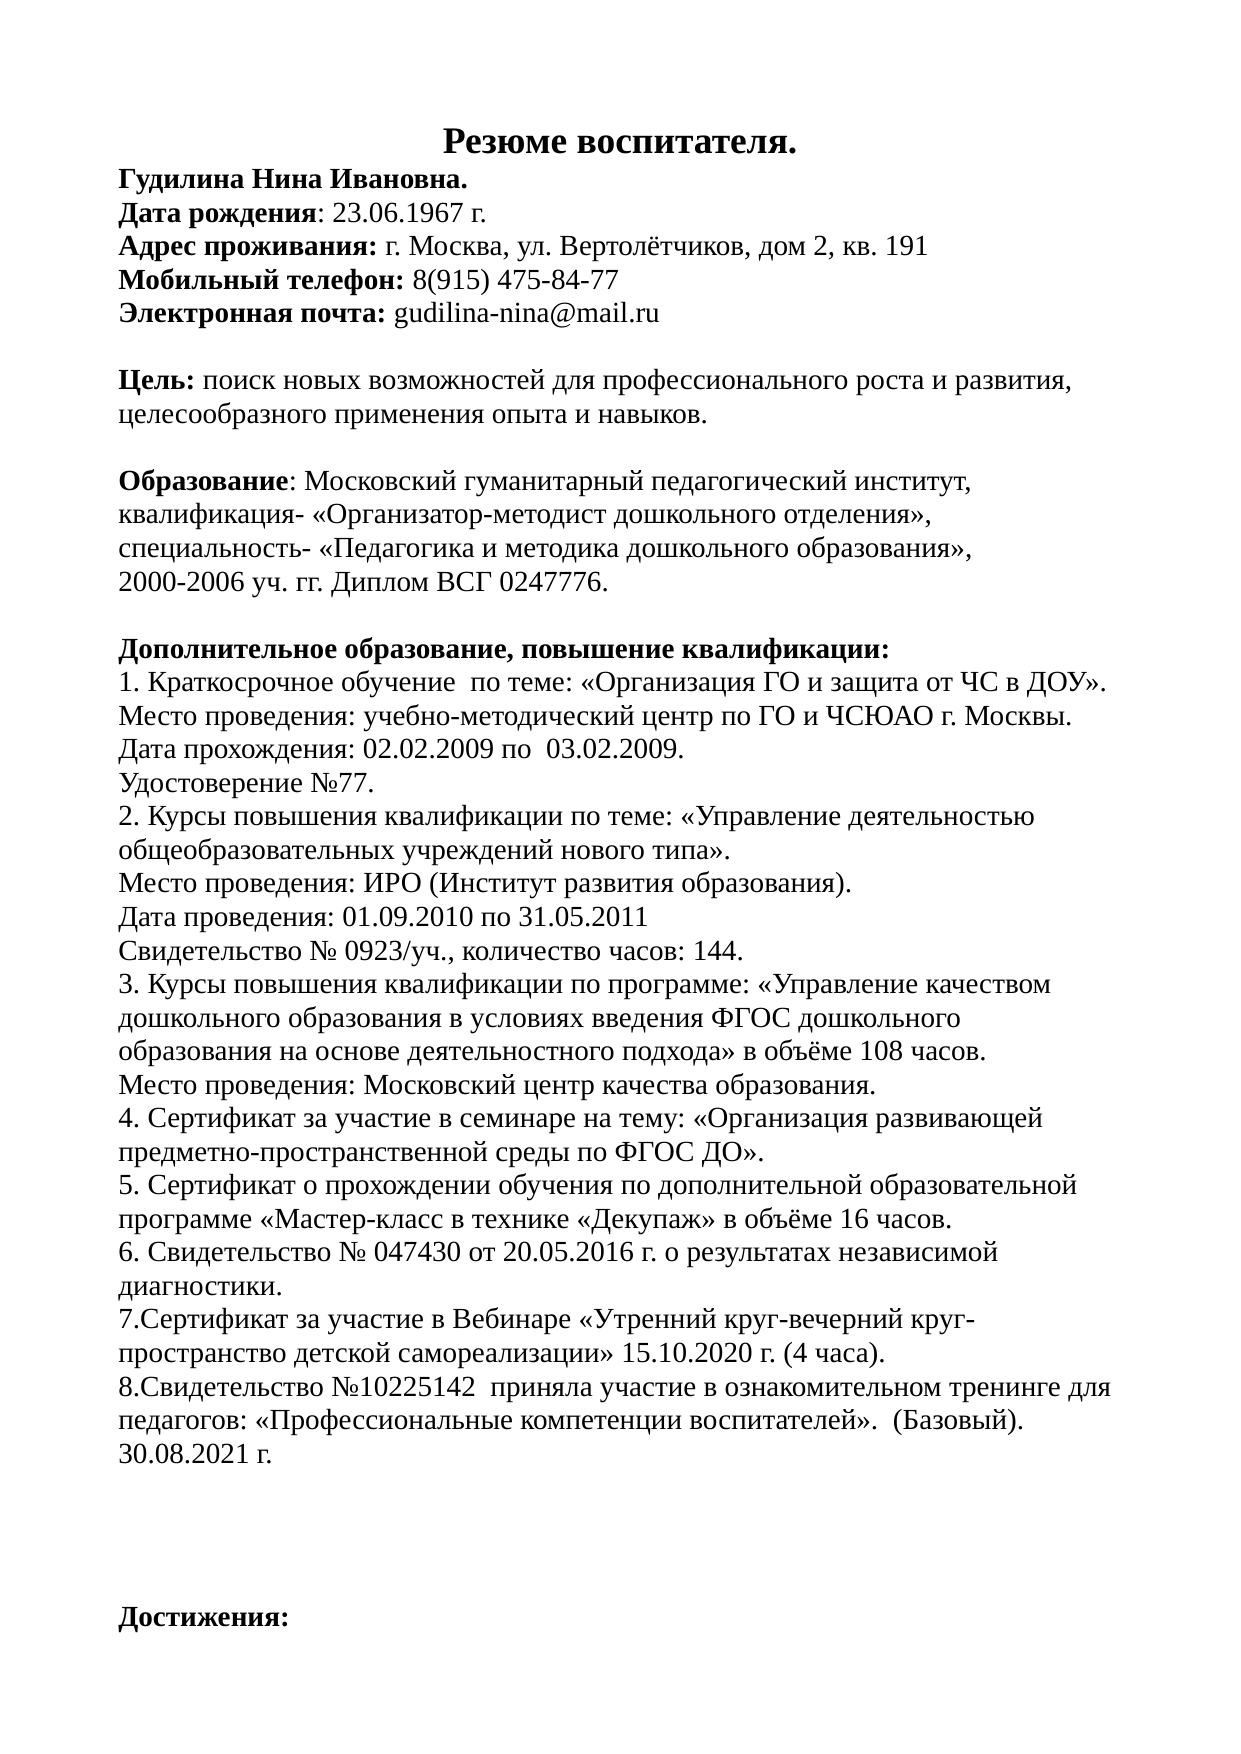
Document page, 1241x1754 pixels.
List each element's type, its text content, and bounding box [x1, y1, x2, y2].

text 5. Сертификат о прохождении обучения по дополнительной образовательной программе «Мастер-класс в технике «Декупаж» в объёме 16 часов. [118, 1167, 1122, 1234]
text Дата прохождения: 02.02.2009 по 03.02.2009. Удостоверение №77. [118, 731, 1122, 798]
text 2. Курсы повышения квалификации по теме: «Управление деятельностью общеобразовательных учреждений нового типа». [118, 798, 1122, 866]
text Дата проведения: 01.09.2010 по 31.05.2011 [118, 899, 1122, 933]
text Дополнительное образование, повышение квалификации: [118, 631, 1122, 664]
text 6. Свидетельство № 047430 от 20.05.2016 г. о результатах независимой диагностики. [118, 1234, 1122, 1302]
text 4. Сертификат за участие в семинаре на тему: «Организация развивающей предметно-пространственной среды по ФГОС ДО». [118, 1100, 1122, 1167]
text 3. Курсы повышения квалификации по программе: «Управление качеством дошкольного образования в условиях введения ФГОС дошкольного образования на основе деятельностного подхода» в объёме 108 часов. [118, 966, 1122, 1067]
text Гудилина Нина Ивановна. [118, 161, 1122, 195]
text 7.Сертификат за участие в Вебинаре «Утренний круг-вечерний круг-пространство детской самореализации» 15.10.2020 г. (4 часа). [118, 1302, 1122, 1369]
text 8.Свидетельство №10225142 приняла участие в ознакомительном тренинге для педагогов: «Профессиональные компетенции воспитателей». (Базовый). 30.08.2021 г. [118, 1369, 1122, 1469]
text Достижения: [118, 1599, 1122, 1632]
text 1. Краткосрочное обучение по теме: «Организация ГО и защита от ЧС в ДОУ». [118, 664, 1122, 698]
text Образование: Московский гуманитарный педагогический институт, квалификация- «Организатор-методист дошкольного отделения», специальность- «Педагогика и методика дошкольного образования», 2000-2006 уч. гг. Диплом ВСГ 0247776. [118, 463, 1122, 597]
text Место проведения: учебно-методический центр по ГО и ЧСЮАО г. Москвы. [118, 698, 1122, 731]
text Адрес проживания: г. Москва, ул. Вертолётчиков, дом 2, кв. 191 Мобильный телефон: 8(915) 475-84-77 Электронная почта: gudilina-nina@mail.ru [118, 228, 1122, 329]
text Свидетельство № 0923/уч., количество часов: 144. [118, 933, 1122, 966]
text Цель: поиск новых возможностей для профессионального роста и развития, целесообразного применения опыта и навыков. [118, 362, 1122, 429]
text Резюме воспитателя. [118, 118, 1122, 161]
text Место проведения: Московский центр качества образования. [118, 1067, 1122, 1100]
text Дата рождения: 23.06.1967 г. [118, 195, 1122, 228]
text Место проведения: ИРО (Институт развития образования). [118, 866, 1122, 899]
